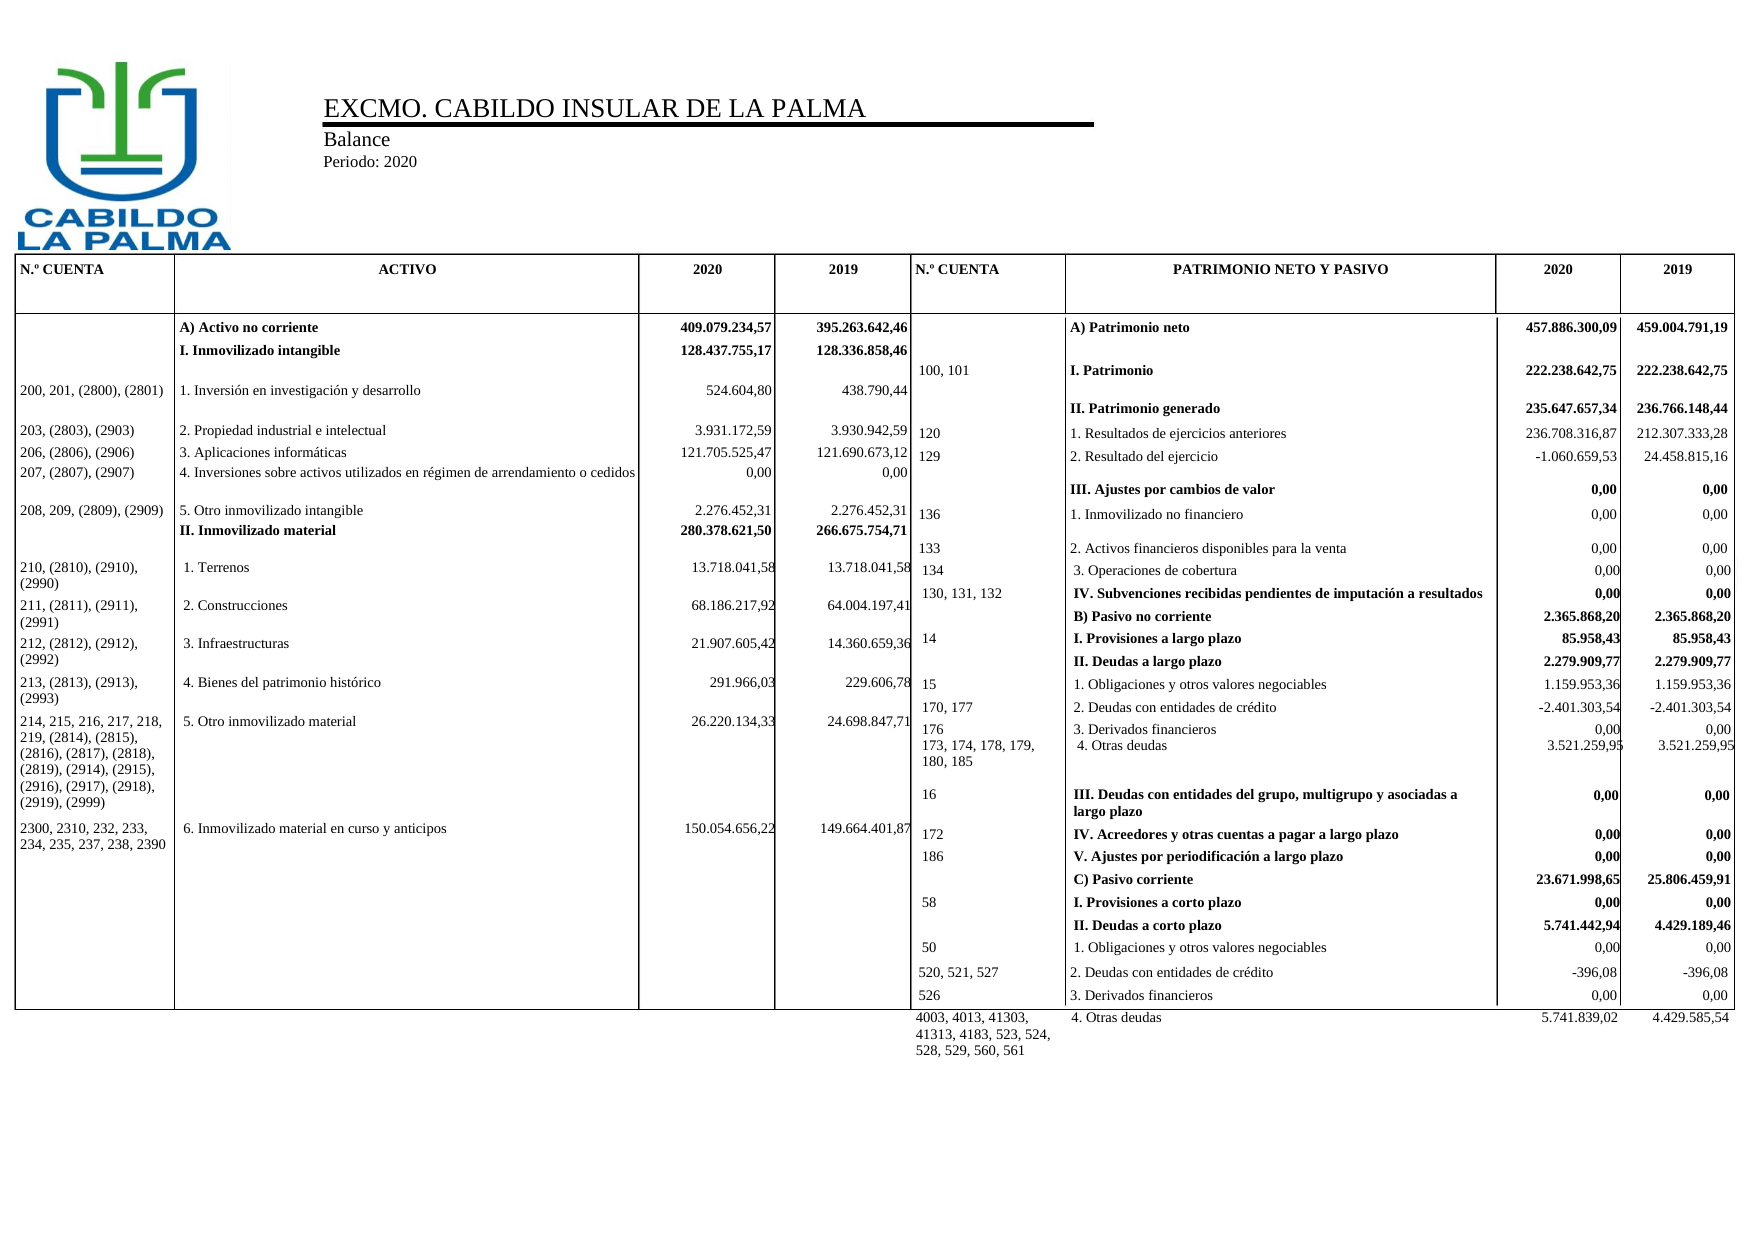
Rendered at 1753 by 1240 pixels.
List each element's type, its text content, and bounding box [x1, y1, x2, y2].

table_header 4003, 4013, 41303, 41313, 4183, 523, 524, 528, 529, 560, 561 [916, 1014, 1066, 1059]
table_header [20, 1014, 916, 1059]
table_header [1066, 1014, 1071, 1059]
table_header 4. Otras deudas 5.741.839,02 4.429.585,54 [1071, 1014, 1736, 1059]
